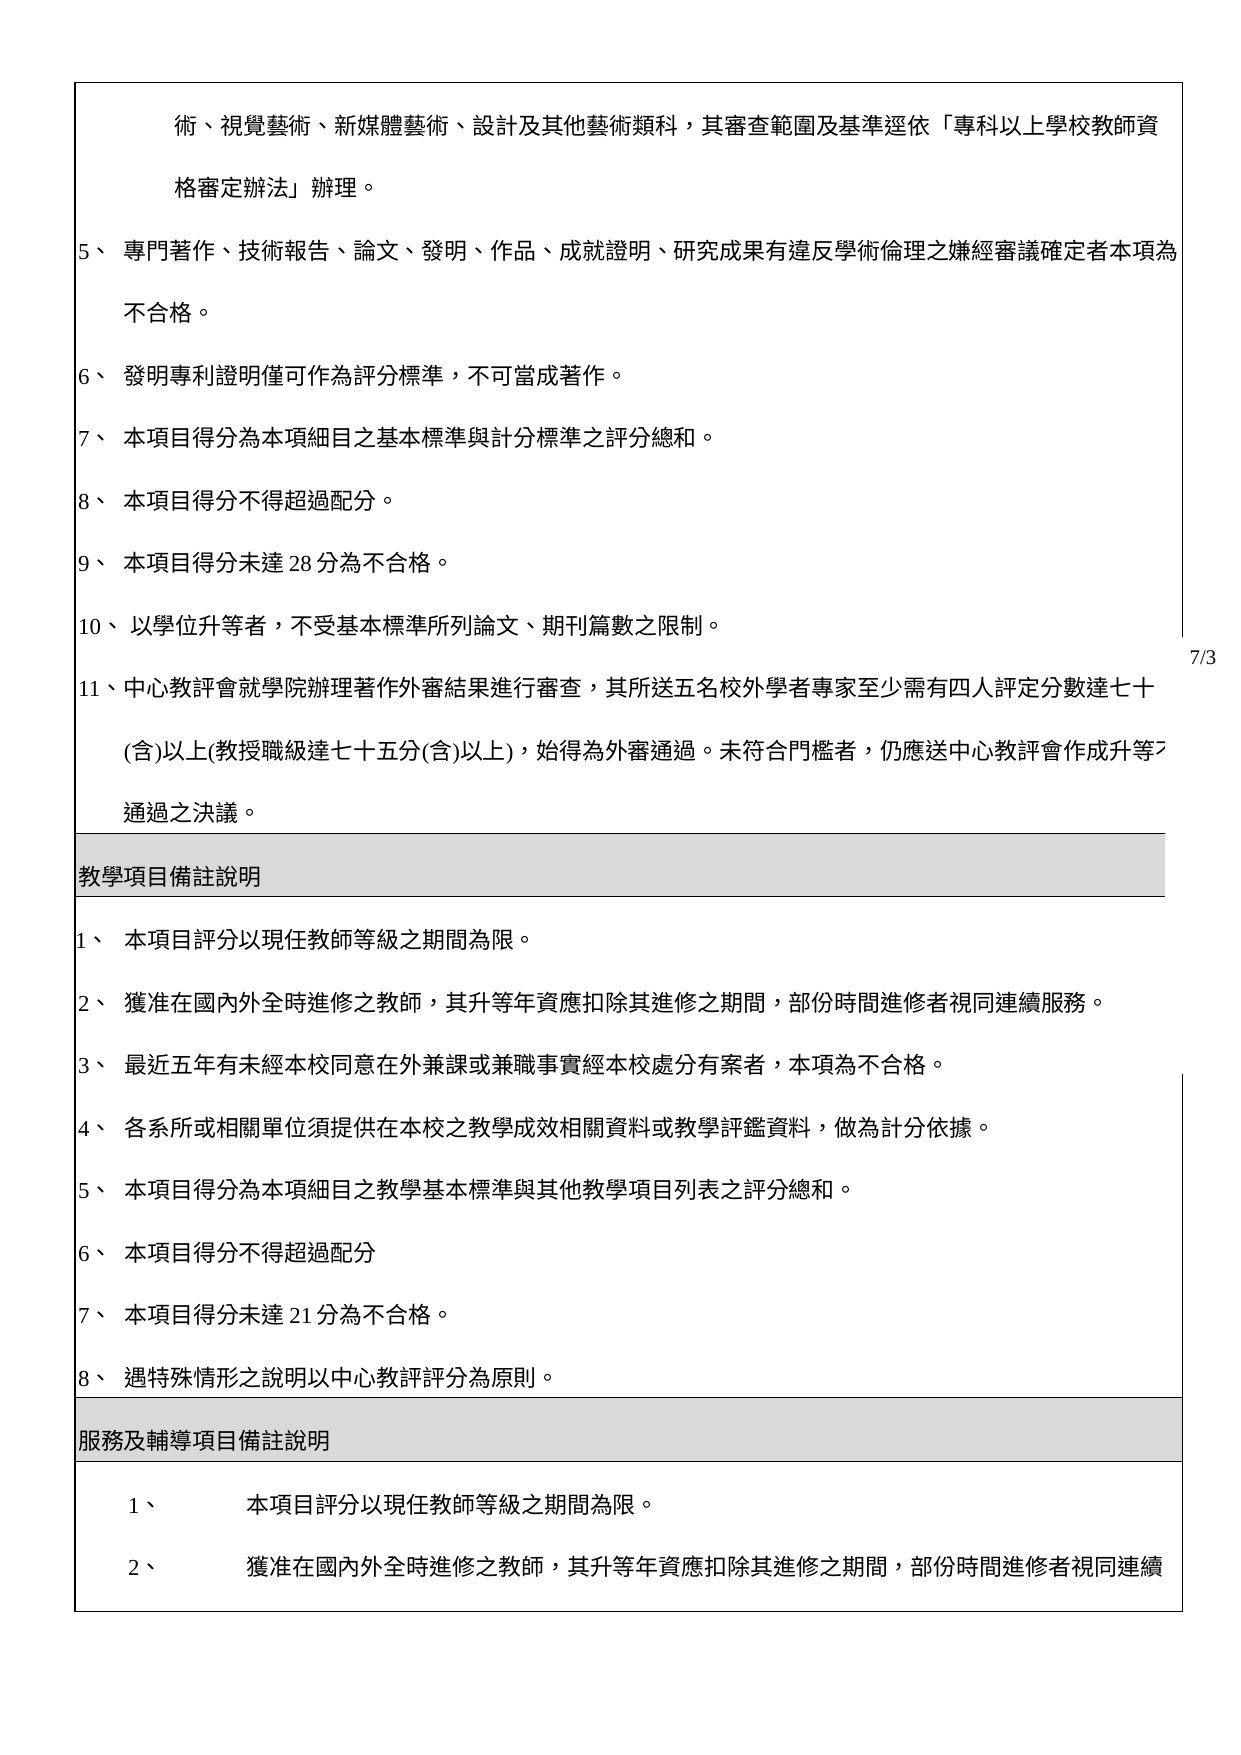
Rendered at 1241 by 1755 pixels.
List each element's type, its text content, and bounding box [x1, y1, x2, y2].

table_cell 本項目評分以現任教師等級之期間為限。 獲准在國內外全時進修之教師，其升等年資應扣除其進修之期間，部份時間進修者視同連續服務。 最近五年有未經本校同意在外兼課或兼職事實經本校處分有案者，本項為不合格。 各系所或相關單位須提供在本校之教學成效相關資料或教學評鑑資料，做為計分依據。 本項目得分為本項細目之教學基本標準與其他教學項目列表之評分總和。 本項目得分不得超過配分 本項目得分未達21分為不合格。 遇特殊情形之說明以中心教評評分為原則。 [76, 897, 1182, 1397]
table_cell 教學項目備註說明 [76, 834, 1165, 896]
table_cell 本項目評分以現任教師等級之期間為限。 獲准在國內外全時進修之教師，其升等年資應扣除其進修之期間，部份時間進修者視同連續服務。 最近五年有違反教育法令、本校規章之重大事實以及其他違法行為有損師道校譽經處分有案者本項不合格。 本項目得分為本項細目之服務項目基本標準與服務項目計分標準之評分總和。 本項目得分不得超過配分。 六、本項目得分未達21分為不合格。 [76, 1462, 1182, 1611]
table_cell 服務及輔導項目備註說明 [76, 1398, 1182, 1461]
table_cell 本項目評分之著作以擬升等前一級教師資格後專門著作、作品、成就證明及技術報告相加至多五件，並請擇一為代表作，其餘列為參考作；其屬系列之相關研究者，得合併為代表作。 升等論文主要代表著作需以本校校名刊登於期刊上方能列為升等著作。 專門著作，應符合下列各款規定之一： 為已出版公開發行或經出版社出具證明將出版公開發行之專書。 於國內外學術或專業刊物發表，或具正式審查程序，並得公開及利用之電子期刊，或經前開刊物，出具證明將定期發表。 持前述所定國內外學術或專業刊物接受將定期發表之證明送審者，其專門著作經審定合格後，不得作為下次送審著作。 在國內外具有正式審查程序研討會發表，且集結成冊出版公開發行、以光碟發行或於網路公開發行之著作。 一般型各領域教師升等基本門檻如下： 理工醫農領域：需具有發表（或已被接受）且為第一作者或通訊作者之國內外具有審查制度之學術期刊之論文（如屬SCI、SSCI、TSSCI、EI…等）或發明專利證明或技術報告或技轉證明。升等助理教授者至少二件以上。升等副教授者，須符合論文或發明專利三件以上。升等教授者，須符合論文或發明專利四件以上。 其中專任教師升等論文若以期刊為主要代表著作需以本校校名刊登於期刊上方能列為升等著作。 人文社會領域：需具有發表（或已被接受）且為第一作者或通訊作者之國內外具有審查制度之學術期刊之論文或技術報告、發明專利證明或合法出版社出版之學術專門著作。升等助理教授者合計至少二篇（件），升等副教授者合計至少三篇（件），升等教授者合計至少四篇（件）。 其中專任教師升等論文若以期刊為主要代表著作需以本校校名刊登於期刊上方能列為升等著作。 文藝創作展演領域：有獨特性及持續性作品並有重要具體之貢獻者，得以作品及成就證明並附創作或展演報告送審，其範圍包括音樂、戲曲、戲劇、劇場藝術、舞蹈、民俗技藝、音像藝術、視覺藝術、新媒體藝術、設計及其他藝術類科，其審查範圍及基準逕依「專科以上學校教師資格審定辦法」辦理。 專門著作、技術報告、論文、發明、作品、成就證明、研究成果有違反學術倫理之嫌經審議確定者本項為不合格。 發明專利證明僅可作為評分標準，不可當成著作。 本項目得分為本項細目之基本標準與計分標準之評分總和。 本項目得分不得超過配分。 本項目得分未達28分為不合格。 以學位升等者，不受基本標準所列論文、期刊篇數之限制。 中心教評會就學院辦理著作外審結果進行審查，其所送五名校外學者專家至少需有四人評定分數達七十(含)以上(教授職級達七十五分(含)以上)，始得為外審通過。未符合門檻者，仍應送中心教評會作成升等不通過之決議。 [76, 83, 1182, 833]
